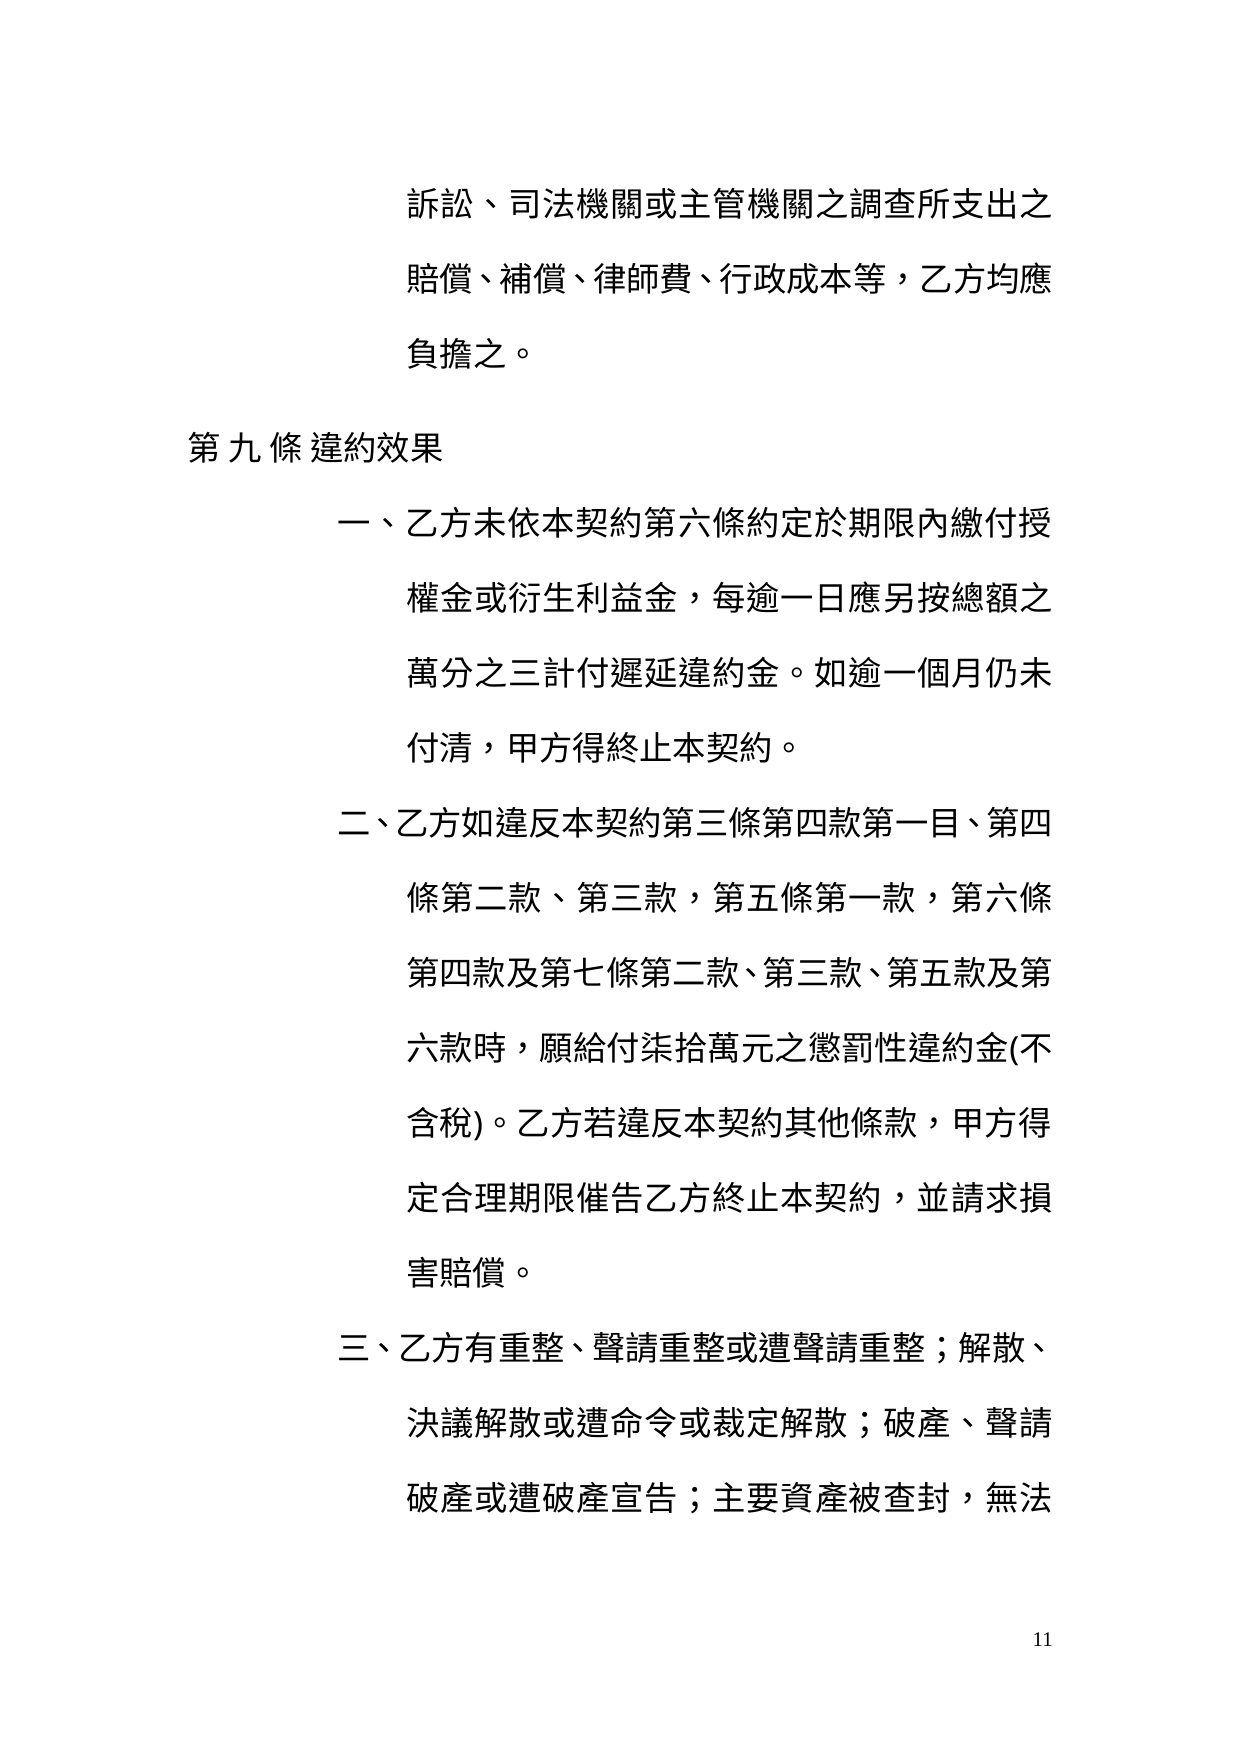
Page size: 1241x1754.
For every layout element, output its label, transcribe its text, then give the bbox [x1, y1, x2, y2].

text 一、乙方未依本契約第六條約定於期限內繳付授權金或衍生利益金，每逾一日應另按總額之萬分之三計付遲延違約金。如逾一個月仍未付清，甲方得終止本契約。 [337, 483, 1053, 783]
subtitle 第 九 條 違約效果 [187, 408, 1053, 483]
text 二、甲方就本品種之種苗、親本及技術資料不負任何瑕疵擔保責任，乙方因生產繁殖本品種，或使用、持有、生產、銷售或要約銷售本產品而發生之產品責任、瑕疵擔保及侵權責任等，乙方應自行負責。乙方充分了解並同意，乙方就本產品所為之生產、繁殖、添附、加工、混合及銷售，乙方應就本產品負商品製造人責任，其所發生之一切費用應由乙方給付，乙方向第三人主張權利時，亦同。如乙方產品造成甲方之損害，包括但不限於甲方因消費訴訟、司法機關或主管機關之調查所支出之賠償、補償、律師費、行政成本等，乙方均應負擔之。 [337, 164, 1053, 389]
text 三、乙方有重整、聲請重整或遭聲請重整；解散、決議解散或遭命令或裁定解散；破產、聲請破產或遭破產宣告；主要資產被查封，無法 [337, 1308, 1053, 1533]
text 二、乙方如違反本契約第三條第四款第一目、第四條第二款、第三款，第五條第一款，第六條第四款及第七條第二款、第三款、第五款及第六款時，願給付柒拾萬元之懲罰性違約金(不含稅)。乙方若違反本契約其他條款，甲方得定合理期限催告乙方終止本契約，並請求損害賠償。 [337, 783, 1053, 1308]
